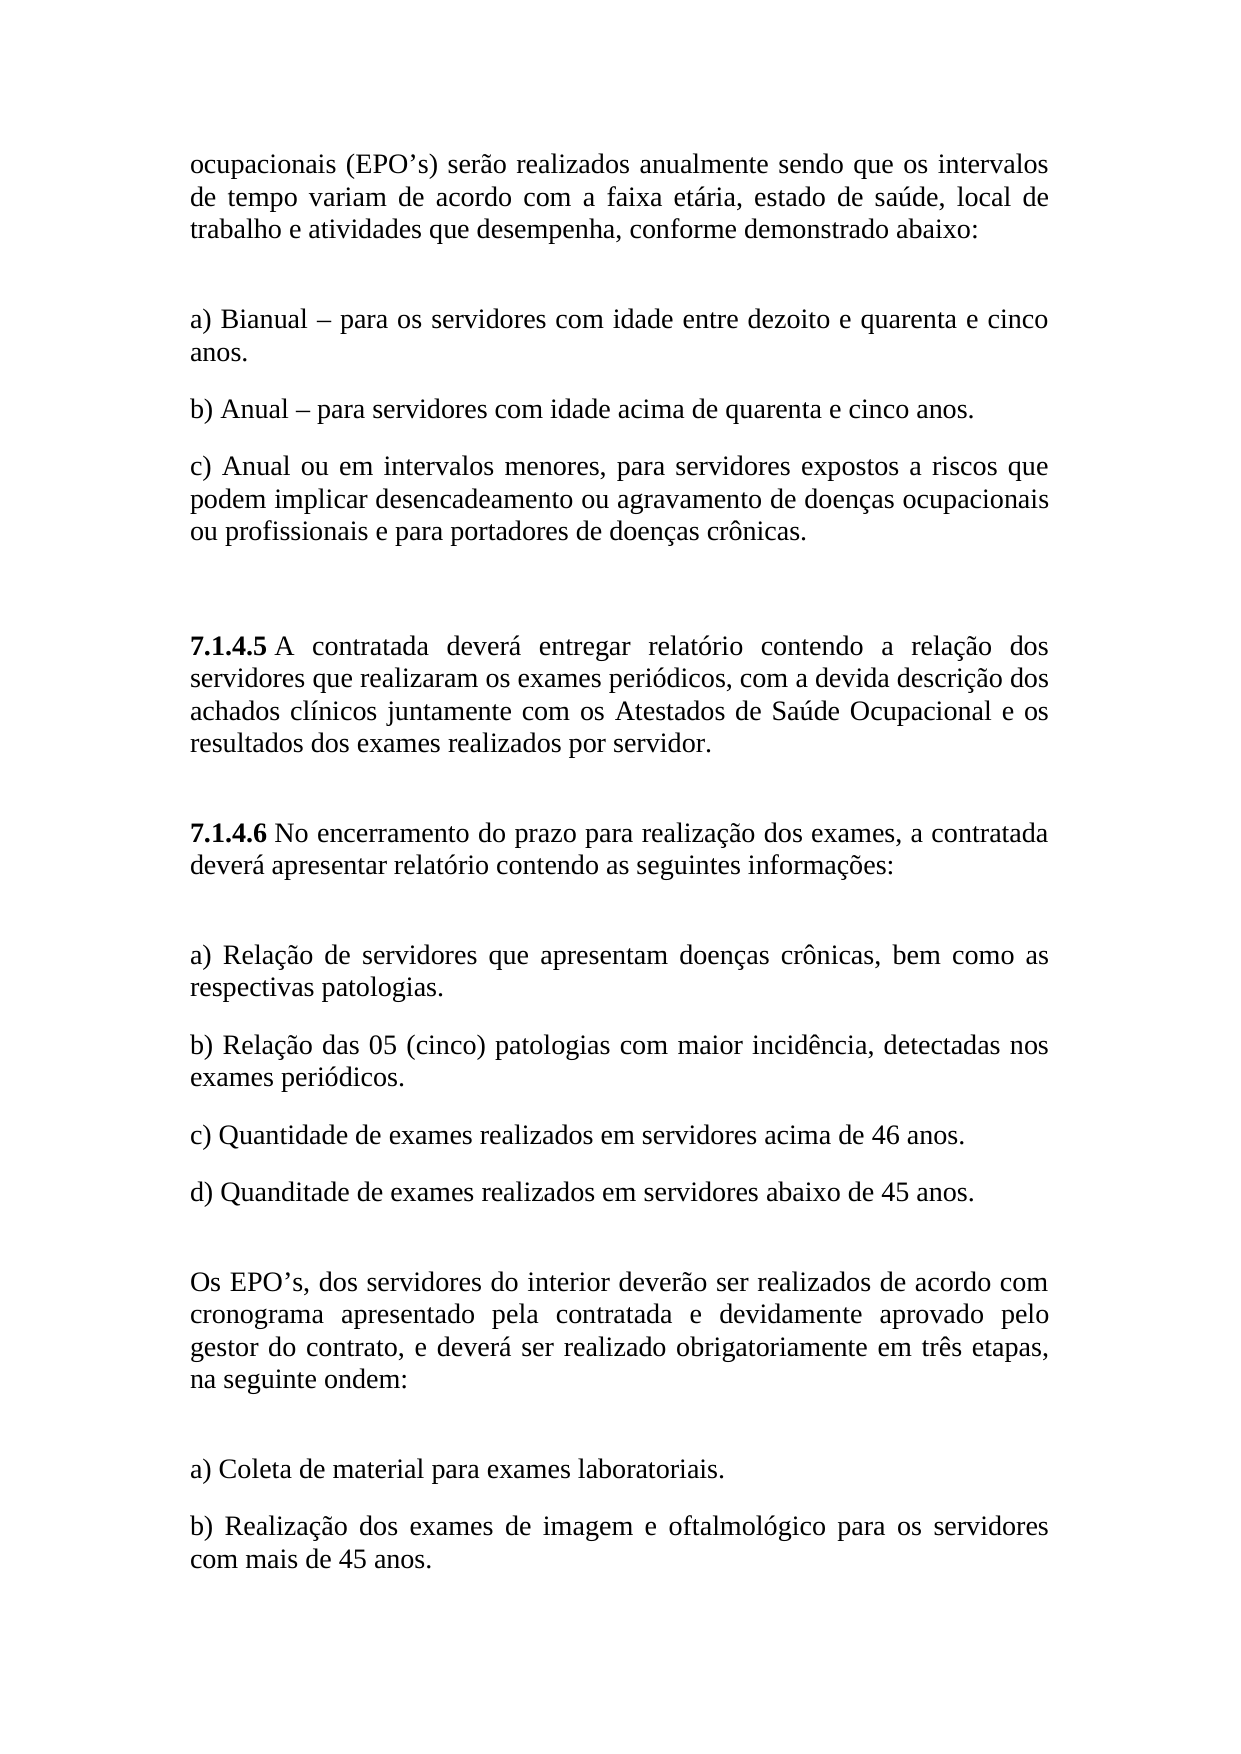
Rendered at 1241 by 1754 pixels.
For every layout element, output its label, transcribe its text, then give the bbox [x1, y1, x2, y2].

text b) Realização dos exames de imagem e oftalmológico para os servidores com mais de 45 anos. [190, 1509, 1051, 1574]
text d) Quanditade de exames realizados em servidores abaixo de 45 anos. [190, 1175, 1051, 1207]
text a) Coleta de material para exames laboratoriais. [190, 1419, 1051, 1484]
text c) Anual ou em intervalos menores, para servidores expostos a riscos que podem implicar desencadeamento ou agravamento de doenças ocupacionais ou profissionais e para portadores de doenças crônicas. [190, 449, 1051, 547]
text a) Relação de servidores que apresentam doenças crônicas, bem como as respectivas patologias. [190, 906, 1051, 1003]
text 7.1.4.6 No encerramento do prazo para realização dos exames, a contratada deverá apresentar relatório contendo as seguintes informações: [190, 783, 1051, 881]
text ocupacionais (EPO’s) serão realizados anualmente sendo que os intervalos de tempo variam de acordo com a faixa etária, estado de saúde, local de trabalho e atividades que desempenha, conforme demonstrado abaixo: [190, 148, 1051, 245]
text 7.1.4.5 A contratada deverá entregar relatório contendo a relação dos servidores que realizaram os exames periódicos, com a devida descrição dos achados clínicos juntamente com os Atestados de Saúde Ocupacional e os resultados dos exames realizados por servidor. [190, 629, 1051, 758]
text c) Quantidade de exames realizados em servidores acima de 46 anos. [190, 1118, 1051, 1150]
text Os EPO’s, dos servidores do interior deverão ser realizados de acordo com cronograma apresentado pela contratada e devidamente aprovado pelo gestor do contrato, e deverá ser realizado obrigatoriamente em três etapas, na seguinte ondem: [190, 1232, 1051, 1394]
text a) Bianual – para os servidores com idade entre dezoito e quarenta e cinco anos. [190, 270, 1051, 367]
text b) Relação das 05 (cinco) patologias com maior incidência, detectadas nos exames periódicos. [190, 1028, 1051, 1093]
text b) Anual – para servidores com idade acima de quarenta e cinco anos. [190, 392, 1051, 424]
